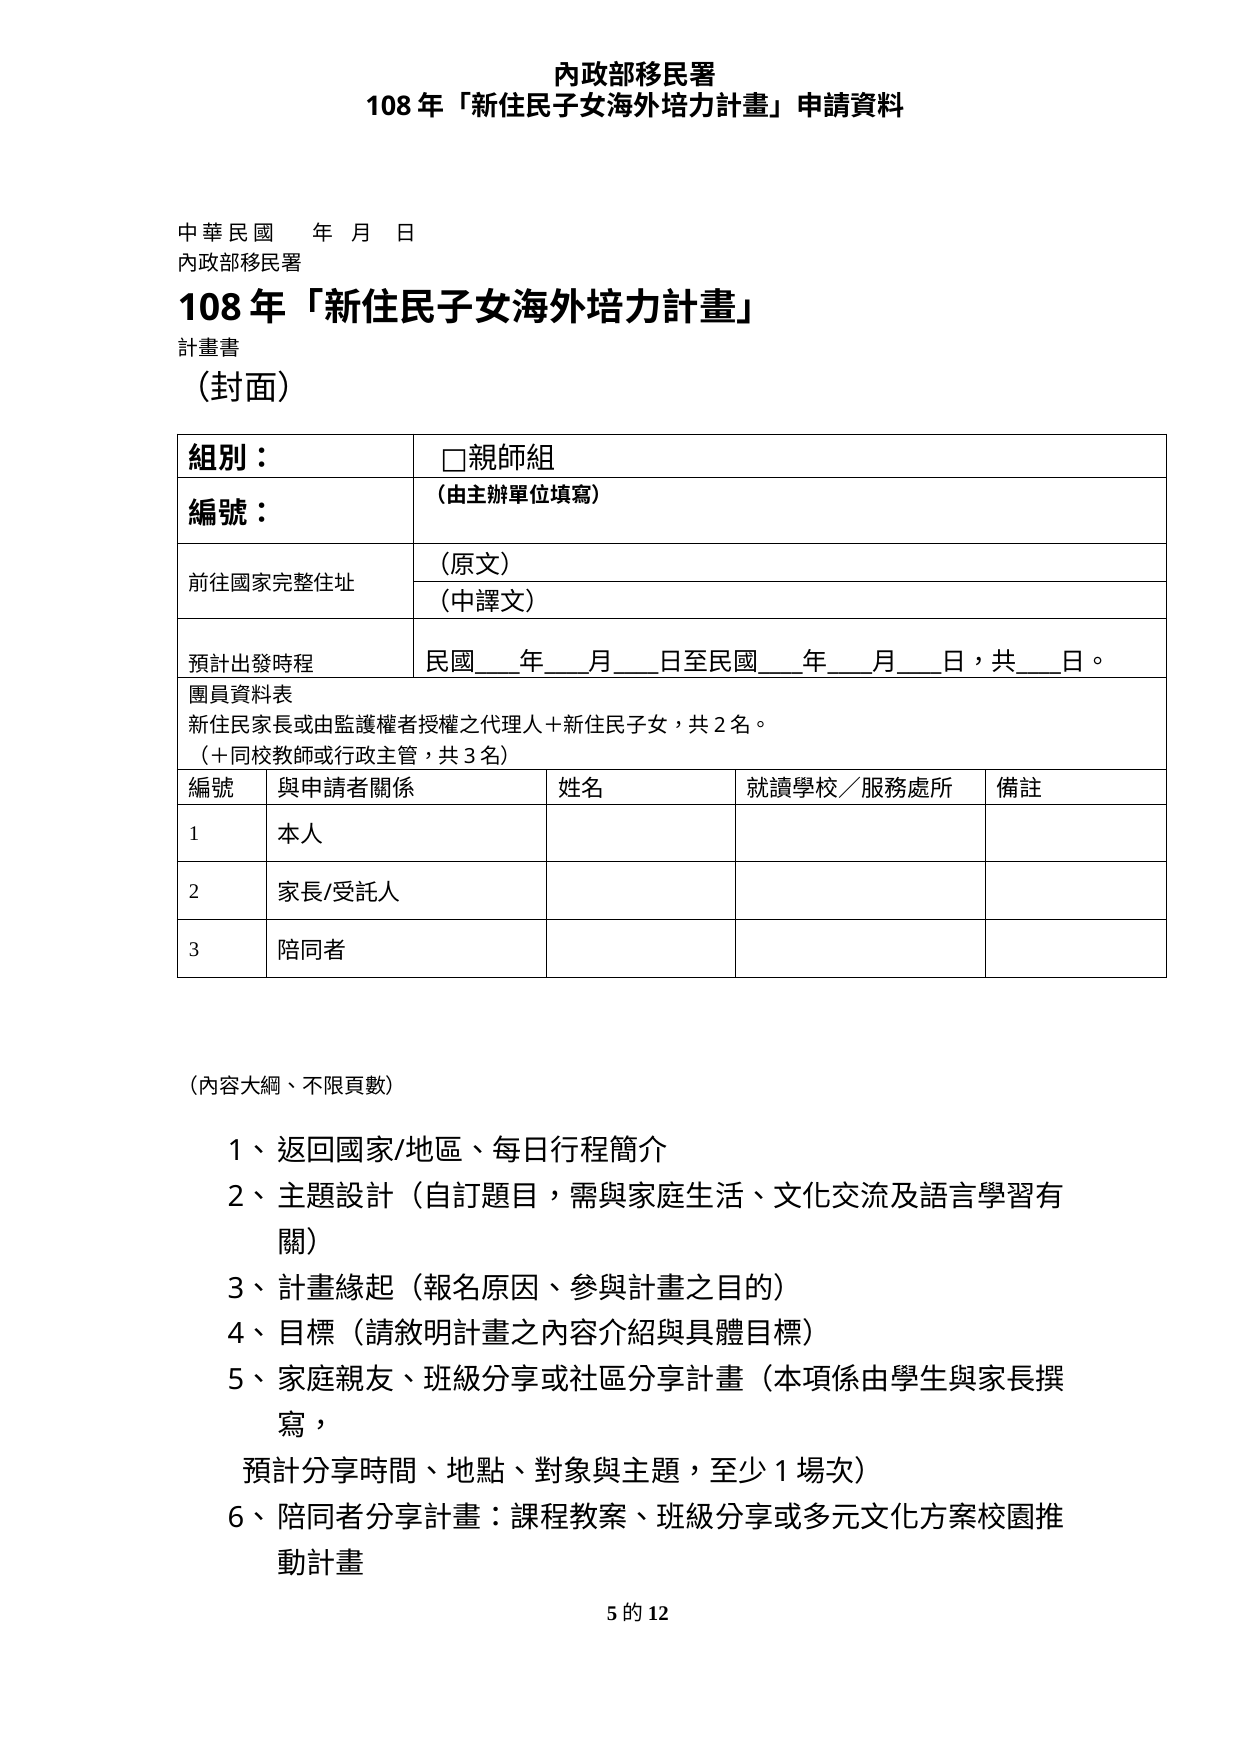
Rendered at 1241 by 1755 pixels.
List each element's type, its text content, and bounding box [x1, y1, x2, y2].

table_cell [60, 769, 177, 803]
table_cell [60, 581, 177, 618]
table_cell 與申請者關係 [267, 770, 546, 803]
text 計畫書 [177, 331, 1093, 361]
table_cell 2 [178, 862, 266, 919]
table_cell （由主辦單位填寫） [414, 478, 1166, 543]
text 中 華 民 國 年 月 日 [177, 216, 1093, 246]
list 陪同者分享計畫：課程教案、班級分享或多元文化方案校園推動計畫 [227, 1491, 1093, 1582]
table_header □親師組 [414, 435, 1166, 477]
table_cell 備註 [986, 770, 1166, 803]
table_cell [1167, 677, 1240, 769]
table_cell [60, 919, 177, 977]
list 計畫緣起（報名原因、參與計畫之目的） [227, 1261, 1093, 1307]
text 預計分享時間、地點、對象與主題，至少1場次） [227, 1445, 1093, 1491]
table_cell 姓名 [547, 770, 735, 803]
list 返回國家/地區、每日行程簡介 [227, 1124, 1093, 1170]
table_cell （原文） [414, 544, 1166, 581]
table_cell 陪同者 [267, 920, 546, 977]
table_cell [60, 618, 177, 677]
table_cell 民國____年____月____日至民國____年____月____日，共____日。 [414, 619, 1166, 677]
table_header [1167, 434, 1240, 477]
table_cell [547, 920, 735, 977]
table_cell [547, 862, 735, 919]
table_cell （中譯文） [414, 582, 1166, 618]
table_cell [60, 977, 1240, 1024]
table_cell [1167, 804, 1240, 861]
list 主題設計（自訂題目，需與家庭生活、文化交流及語言學習有關） [227, 1170, 1093, 1261]
table_cell [1167, 581, 1240, 618]
table_cell [1167, 543, 1240, 581]
table_header [60, 434, 177, 477]
table_cell 本人 [267, 805, 546, 861]
table_cell [986, 862, 1166, 919]
table_cell [1167, 861, 1240, 919]
table_cell [1167, 477, 1240, 543]
table_cell [736, 805, 985, 861]
table_cell [986, 805, 1166, 861]
table_cell 前往國家完整住址 [178, 544, 413, 618]
table_cell [60, 677, 177, 769]
table_cell [60, 861, 177, 919]
table_cell [736, 920, 985, 977]
table_cell [1167, 919, 1240, 977]
text （內容大綱、不限頁數） [177, 1069, 1093, 1100]
list 目標（請敘明計畫之內容介紹與具體目標） [227, 1307, 1093, 1353]
table_cell [60, 543, 177, 581]
table_cell 團員資料表 新住民家長或由監護權者授權之代理人＋新住民子女，共2名。 （＋同校教師或行政主管，共3名） [178, 678, 1166, 769]
table_cell [986, 920, 1166, 977]
text （封面） [177, 361, 1093, 409]
table_cell 就讀學校／服務處所 [736, 770, 985, 803]
text 108年「新住民子女海外培力計畫」 [177, 276, 1093, 331]
table_cell 1 [178, 805, 266, 861]
table_cell 家長/受託人 [267, 862, 546, 919]
list 家庭親友、班級分享或社區分享計畫（本項係由學生與家長撰寫， [227, 1353, 1093, 1445]
table_cell 3 [178, 920, 266, 977]
table_cell 編號 [178, 770, 266, 803]
table_cell 編號： [178, 478, 413, 543]
text 內政部移民署 [177, 246, 1093, 276]
table_cell [547, 805, 735, 861]
table_cell [1167, 618, 1240, 677]
table_cell [1167, 769, 1240, 803]
table_cell [736, 862, 985, 919]
table_cell [60, 804, 177, 861]
table_header 組別： [178, 435, 413, 477]
table_cell 預計出發時程 [178, 619, 413, 677]
table_cell [60, 477, 177, 543]
